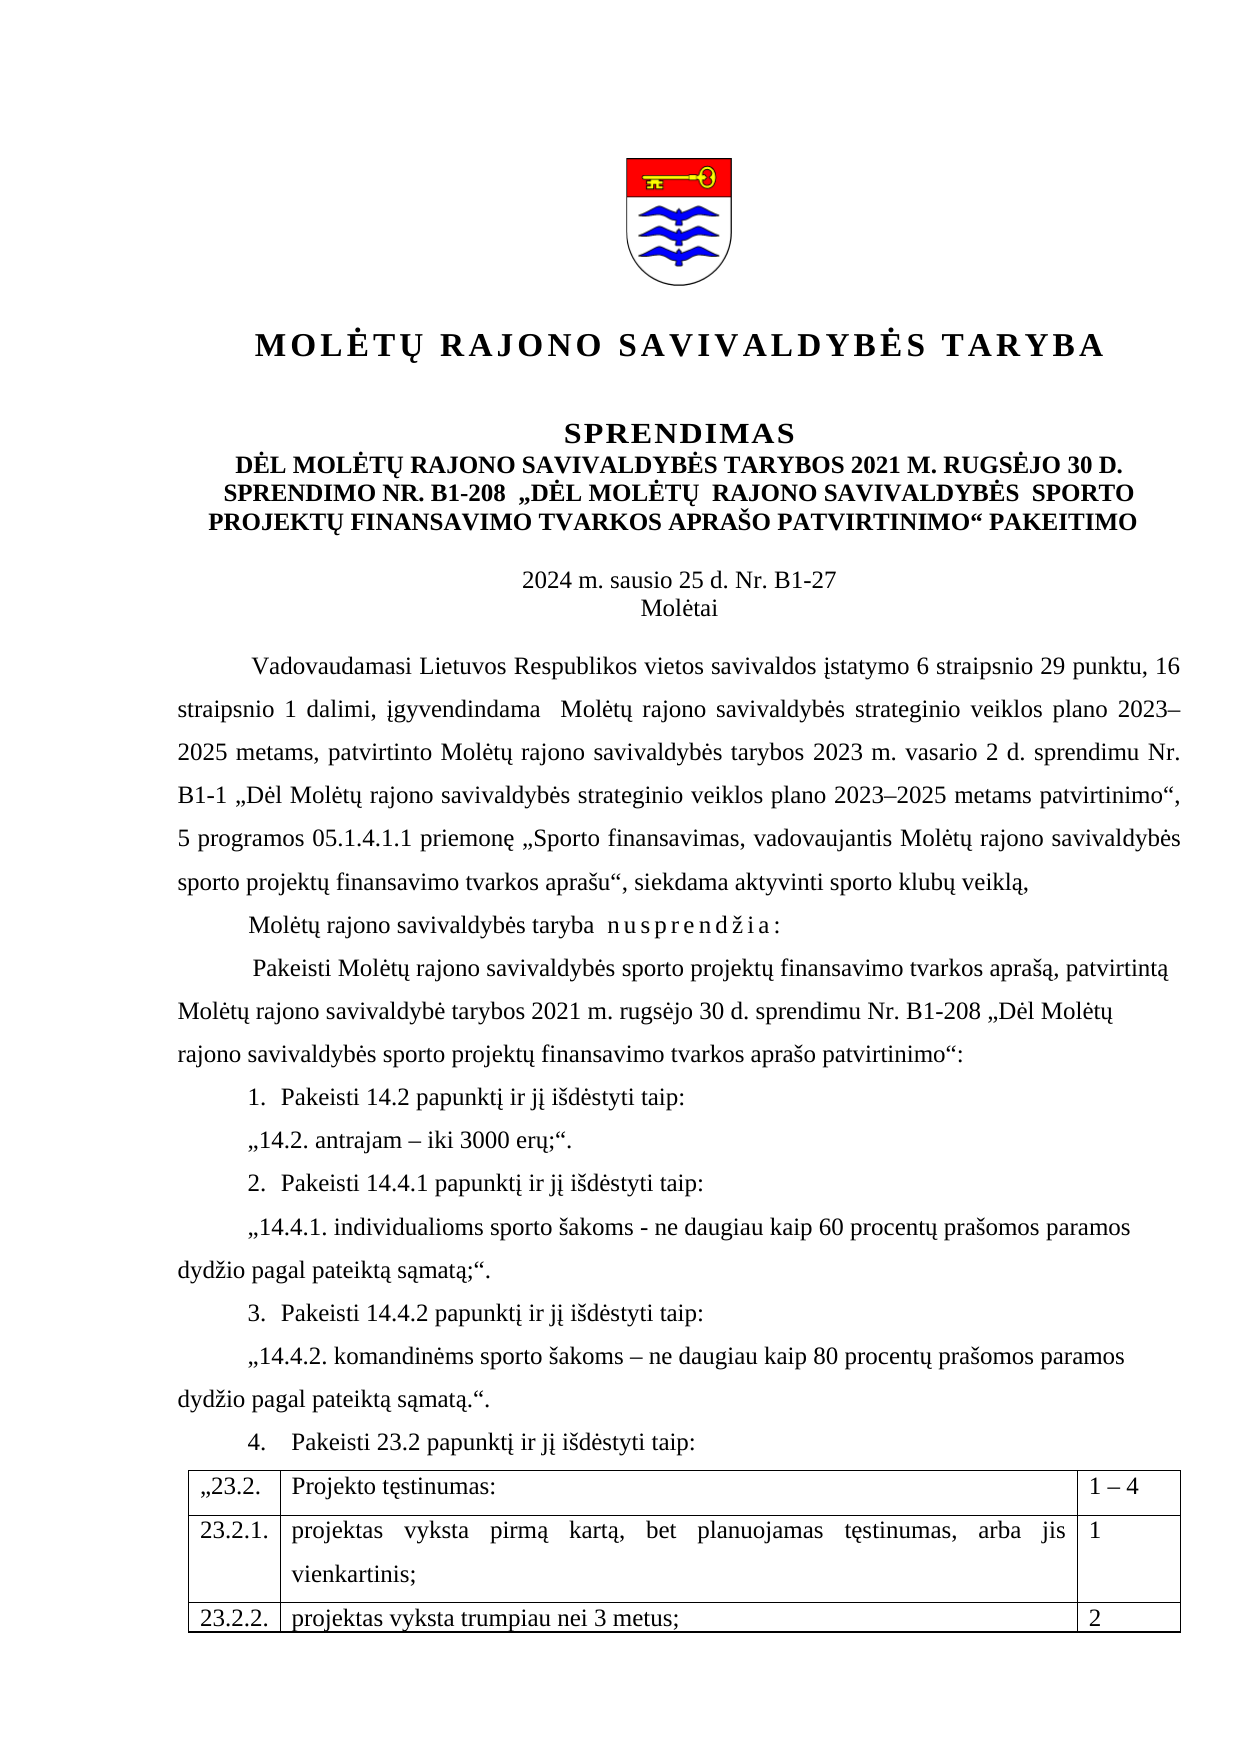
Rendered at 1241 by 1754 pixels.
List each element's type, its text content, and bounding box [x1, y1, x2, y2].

table_header 1 – 4 [1078, 1471, 1180, 1514]
text Molėtų rajono savivaldybės taryba nusprendžia: [177, 910, 1181, 938]
text 4. Pakeisti 23.2 papunktį ir jį išdėstyti taip: [247, 1427, 1181, 1456]
text „14.4.1. individualioms sporto šakoms - ne daugiau kaip 60 procentų prašomos paramos dydžio pagal pateiktą sąmatą;“. [177, 1212, 1181, 1283]
text Pakeisti Molėtų rajono savivaldybės sporto projektų finansavimo tvarkos aprašą, patvirtintą Molėtų rajono savivaldybė tarybos 2021 m. rugsėjo 30 d. sprendimu Nr. B1-208 „Dėl Molėtų rajono savivaldybės sporto projektų finansavimo tvarkos aprašo patvirtinimo“: [177, 953, 1181, 1068]
text 1. Pakeisti 14.2 papunktį ir jį išdėstyti taip: [177, 1082, 1181, 1111]
table_header „23.2. [189, 1471, 280, 1514]
text DĖL MOLĖTŲ RAJONO savivaldybės tarybos 2021 m. rugsėjo 30 d. sprendimo nr. b1-208 „DĖL MOLĖTŲ RAJONO SAVIVALDYBĖS SPORTO PROJEKTŲ FINANSAVIMO TVARKOS APRAŠO PATVIRTINIMO“ pakeitimo [177, 450, 1181, 536]
text „14.2. antrajam – iki 3000 erų;“. [247, 1125, 1181, 1154]
table_cell 2 [1078, 1603, 1180, 1631]
text Vadovaudamasi Lietuvos Respublikos vietos savivaldos įstatymo 6 straipsnio 29 punktu, 16 straipsnio 1 dalimi, įgyvendindama Molėtų rajono savivaldybės strateginio veiklos plano 2023–2025 metams, patvirtinto Molėtų rajono savivaldybės tarybos 2023 m. vasario 2 d. sprendimu Nr. B1-1 „Dėl Molėtų rajono savivaldybės strateginio veiklos plano 2023–2025 metams patvirtinimo“, 5 programos 05.1.4.1.1 priemonę „Sporto finansavimas, vadovaujantis Molėtų rajono savivaldybės sporto projektų finansavimo tvarkos aprašu“, siekdama aktyvinti sporto klubų veiklą, [177, 651, 1181, 895]
table_cell 23.2.1. [189, 1516, 280, 1602]
table_cell 1 [1078, 1516, 1180, 1602]
table_header Projekto tęstinumas: [281, 1471, 1077, 1514]
table_cell projektas vyksta pirmą kartą, bet planuojamas tęstinumas, arba jis vienkartinis; [281, 1516, 1077, 1602]
text 2024 m. sausio 25 d. Nr. B1-27 [177, 565, 1181, 593]
text 3. Pakeisti 14.4.2 papunktį ir jį išdėstyti taip: [177, 1298, 1181, 1327]
text 2. Pakeisti 14.4.1 papunktį ir jį išdėstyti taip: [177, 1168, 1181, 1197]
text Molėtai [177, 593, 1181, 622]
text SPRENDIMAS [177, 416, 1181, 450]
text Molėtų rajono savivaldybės taryba [177, 325, 1181, 363]
table_cell 23.2.2. [189, 1603, 280, 1631]
table_cell projektas vyksta trumpiau nei 3 metus; [281, 1603, 1077, 1631]
text „14.4.2. komandinėms sporto šakoms – ne daugiau kaip 80 procentų prašomos paramos dydžio pagal pateiktą sąmatą.“. [177, 1341, 1181, 1413]
